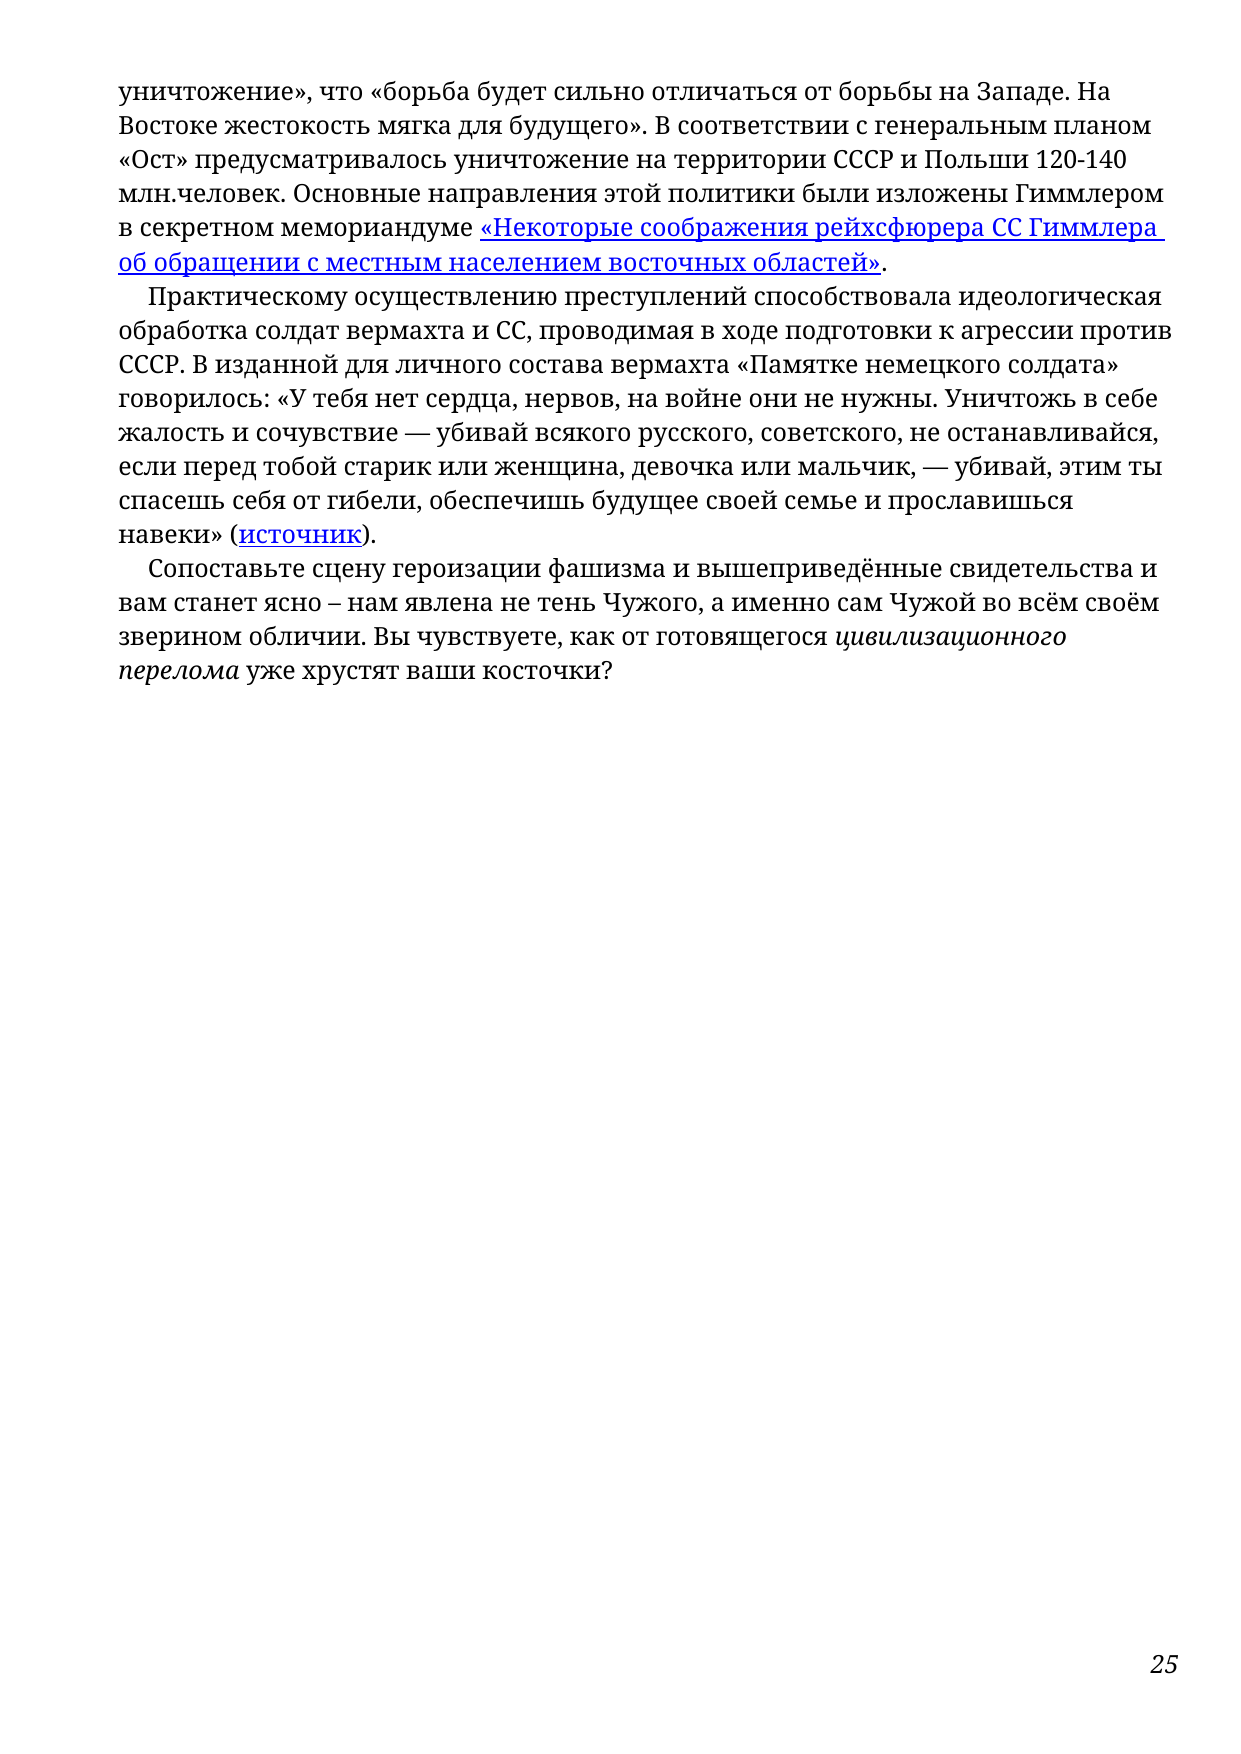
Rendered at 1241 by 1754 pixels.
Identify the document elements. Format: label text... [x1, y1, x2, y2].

text Практическому осуществлению преступлений способствовала идеологическая обработка солдат вермахта и СС, проводимая в ходе подготовки к агрессии против СССР. В изданной для личного состава вермахта «Памятке немецкого солдата» говорилось: «У тебя нет сердца, нервов, на войне они не нужны. Уничтожь в себе жалость и сочувствие — убивай всякого русского, советского, не останавливайся, если перед тобой старик или женщина, девочка или мальчик, — убивай, этим ты спасешь себя от гибели, обеспечишь будущее своей семье и прославишься навеки» (источник). [118, 278, 1181, 551]
text уничтожение», что «борьба будет сильно отличаться от борьбы на Западе. На Востоке жестокость мягка для будущего». В соответствии с генеральным планом «Ост» предусматривалось уничтожение на территории СССР и Польши 120-140 млн.человек. Основные направления этой политики были изложены Гиммлером в секретном мемориандуме «Некоторые соображения рейхсфюрера СС Гиммлера об обращении с местным населением восточных областей». [118, 74, 1181, 278]
text Сопоставьте сцену героизации фашизма и вышеприведённые свидетельства и вам станет ясно – нам явлена не тень Чужого, а именно сам Чужой во всём своём зверином обличии. Вы чувствуете, как от готовящегося цивилизационного перелома уже хрустят ваши косточки? [118, 551, 1181, 687]
